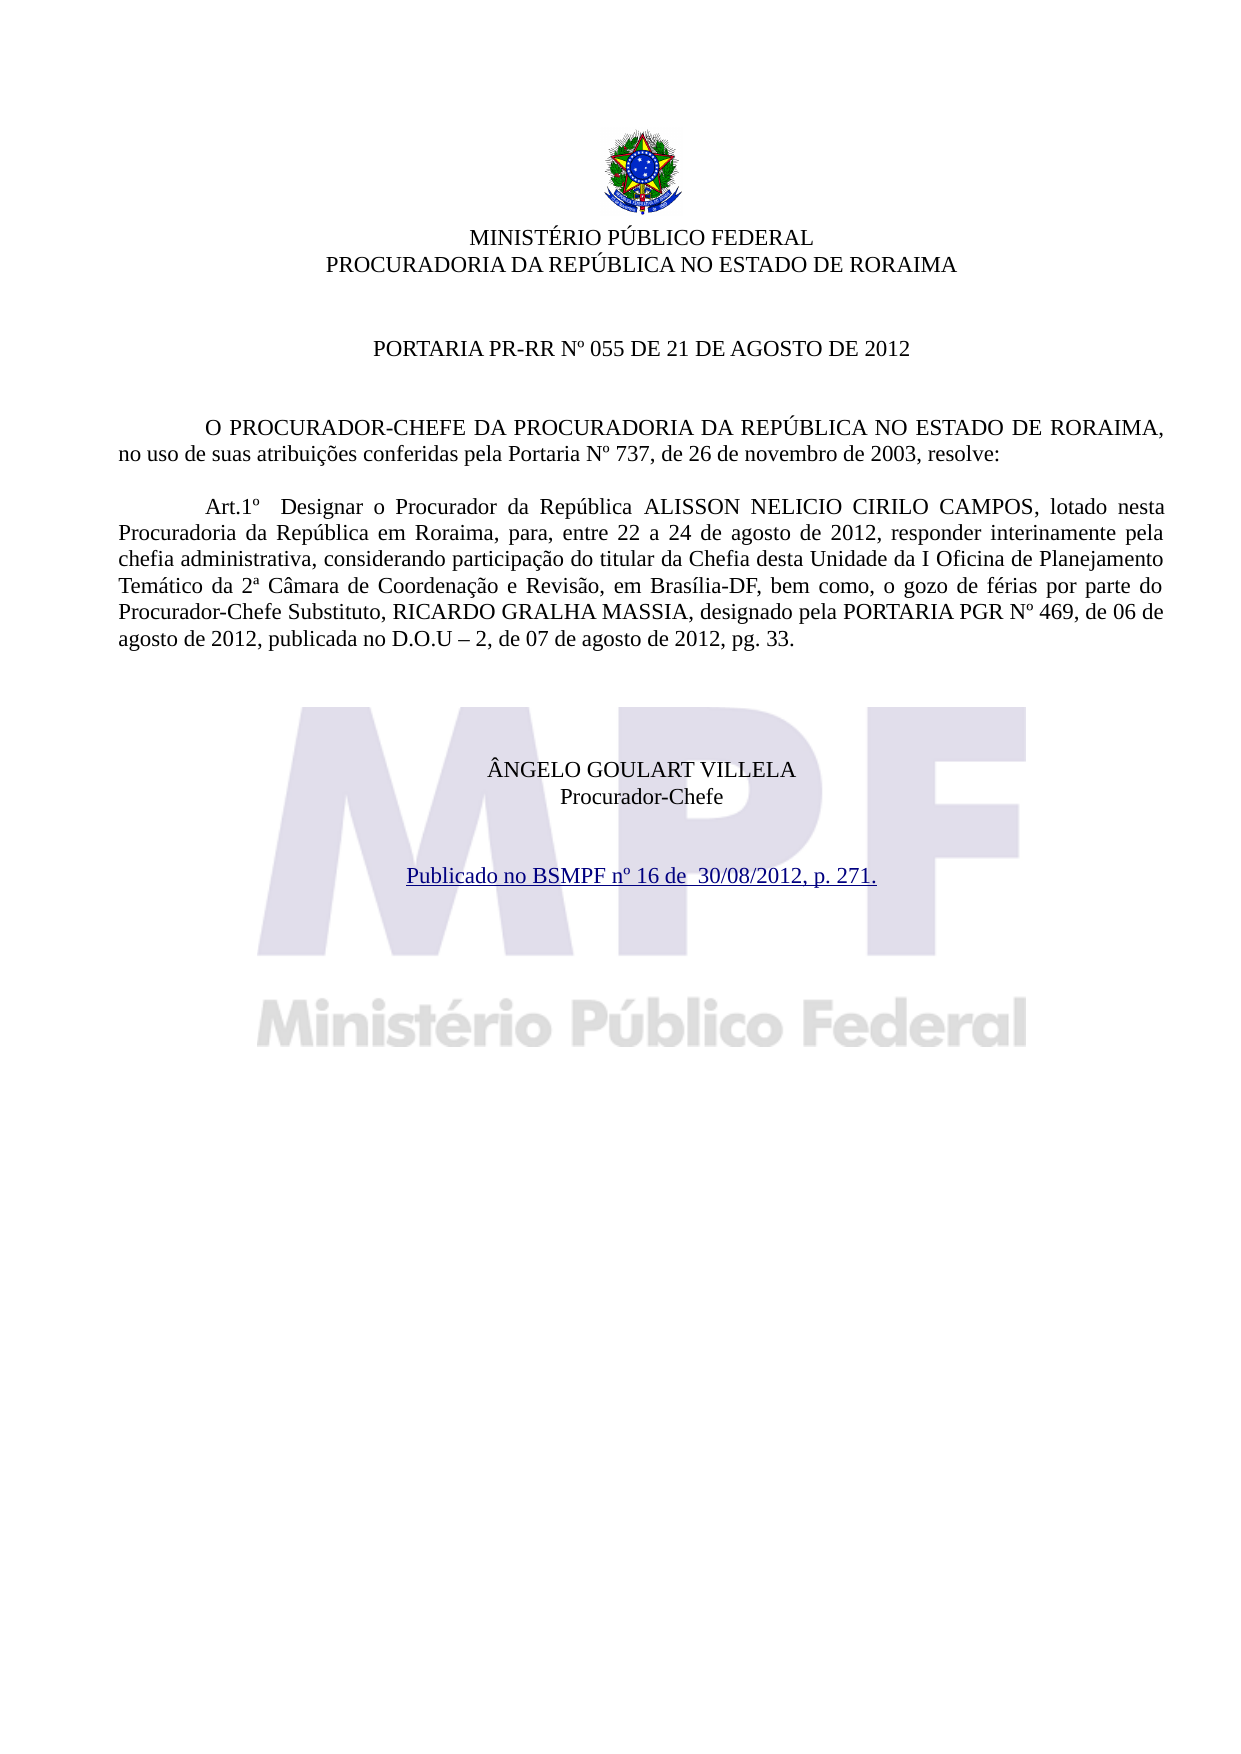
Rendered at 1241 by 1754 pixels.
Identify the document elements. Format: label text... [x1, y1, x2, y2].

picture [257, 888, 1026, 1047]
text Art.1º Designar o Procurador da República ALISSON NELICIO CIRILO CAMPOS, lotado nesta Procuradoria da República em Roraima, para, entre 22 a 24 de agosto de 2012, responder interinamente pela chefia administrativa, considerando participação do titular da Chefia desta Unidade da I Oficina de Planejamento Temático da 2ª Câmara de Coordenação e Revisão, em Brasília-DF, bem como, o gozo de férias por parte do Procurador-Chefe Substituto, RICARDO GRALHA MASSIA, designado pela PORTARIA PGR Nº 469, de 06 de agosto de 2012, publicada no D.O.U – 2, de 07 de agosto de 2012, pg. 33. [118, 493, 1165, 651]
text Publicado no BSMPF nº 16 de 30/08/2012, p. 271. [118, 862, 1165, 888]
picture [257, 809, 1026, 862]
text ÂNGELO GOULART VILLELA [118, 756, 1165, 783]
text MINISTÉRIO PÚBLICO FEDERAL [118, 224, 1165, 251]
text PROCURADORIA DA REPÚBLICA NO ESTADO DE RORAIMA [118, 251, 1165, 277]
picture [257, 707, 1026, 756]
picture [600, 127, 683, 216]
text O PROCURADOR-CHEFE DA PROCURADORIA DA REPÚBLICA NO ESTADO DE RORAIMA, no uso de suas atribuições conferidas pela Portaria Nº 737, de 26 de novembro de 2003, resolve: [118, 414, 1165, 466]
text Procurador-Chefe [118, 783, 1165, 809]
text PORTARIA PR-RR Nº 055 DE 21 DE AGOSTO DE 2012 [118, 335, 1165, 361]
